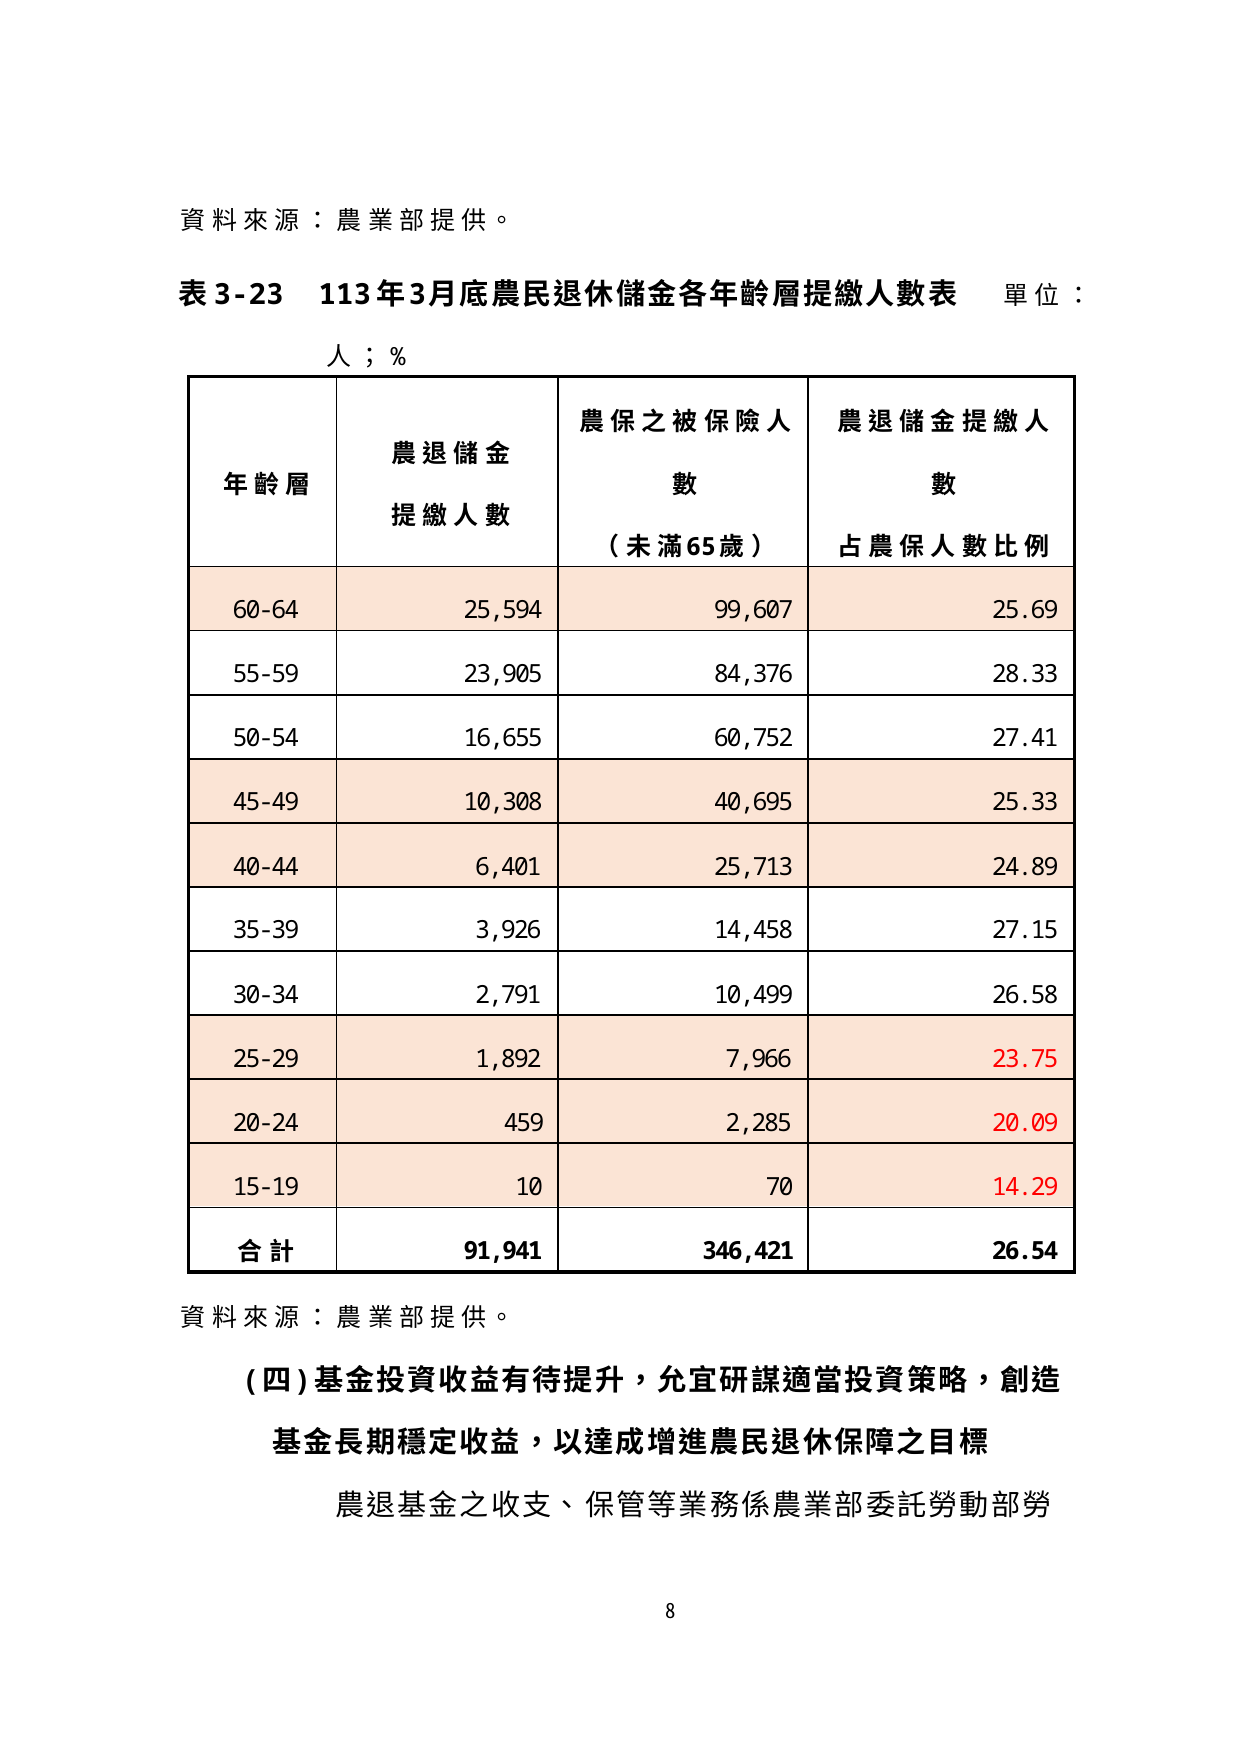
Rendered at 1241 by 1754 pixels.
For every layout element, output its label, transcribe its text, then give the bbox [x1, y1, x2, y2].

table_cell 25-29 [190, 1016, 336, 1078]
table_cell 50-54 [190, 696, 336, 758]
table_cell 45-49 [190, 760, 336, 822]
table_cell 55-59 [190, 631, 336, 694]
table_cell 7,966 [559, 1016, 807, 1078]
table_cell 14,458 [559, 888, 807, 950]
table_header 農退儲金 提繳人數 [337, 378, 557, 566]
text 表3-23 113年3月底農民退休儲金各年齡層提繳人數表 單位：人；% [177, 250, 1063, 375]
text (四)基金投資收益有待提升，允宜研謀適當投資策略，創造基金長期穩定收益，以達成增進農民退休保障之目標 [236, 1336, 1063, 1461]
table_cell 99,607 [559, 567, 807, 630]
table_cell 10,499 [559, 952, 807, 1014]
table_cell 40-44 [190, 824, 336, 886]
table_cell 20.09 [809, 1080, 1073, 1142]
table_cell 30-34 [190, 952, 336, 1014]
table_cell 70 [559, 1144, 807, 1206]
table_cell 23,905 [337, 631, 557, 694]
table_cell 10,308 [337, 760, 557, 822]
table_cell 27.41 [809, 696, 1073, 758]
table_cell 40,695 [559, 760, 807, 822]
table_cell 16,655 [337, 696, 557, 758]
table_header 年齡層 [190, 378, 336, 566]
table_header 農保之被保險人數 （未滿65歲） [559, 378, 807, 566]
table_cell 84,376 [559, 631, 807, 694]
table_cell 27.15 [809, 888, 1073, 950]
table_cell 2,791 [337, 952, 557, 1014]
table_cell 35-39 [190, 888, 336, 950]
table_cell 3,926 [337, 888, 557, 950]
text 資料來源：農業部提供。 [177, 177, 1063, 240]
table_cell 1,892 [337, 1016, 557, 1078]
table_cell 25,594 [337, 567, 557, 630]
table_cell 10 [337, 1144, 557, 1206]
table_cell 25,713 [559, 824, 807, 886]
table_cell 91,941 [337, 1208, 557, 1270]
table_cell 60,752 [559, 696, 807, 758]
table_cell 15-19 [190, 1144, 336, 1206]
text 農退基金之收支、保管等業務係農業部委託勞動部勞 [266, 1461, 1063, 1523]
table_cell 25.33 [809, 760, 1073, 822]
table_cell 26.54 [809, 1208, 1073, 1270]
table_cell 28.33 [809, 631, 1073, 694]
table_cell 24.89 [809, 824, 1073, 886]
table_header 農退儲金提繳人數 占農保人數比例 [809, 378, 1073, 566]
table_cell 25.69 [809, 567, 1073, 630]
table_cell 14.29 [809, 1144, 1073, 1206]
table_cell 60-64 [190, 567, 336, 630]
table_cell 6,401 [337, 824, 557, 886]
table_cell 20-24 [190, 1080, 336, 1142]
table_cell 459 [337, 1080, 557, 1142]
table_cell 26.58 [809, 952, 1073, 1014]
table_cell 2,285 [559, 1080, 807, 1142]
table_cell 23.75 [809, 1016, 1073, 1078]
table_cell 合計 [190, 1208, 336, 1270]
text 資料來源：農業部提供。 [177, 1273, 1063, 1336]
table_cell 346,421 [559, 1208, 807, 1270]
